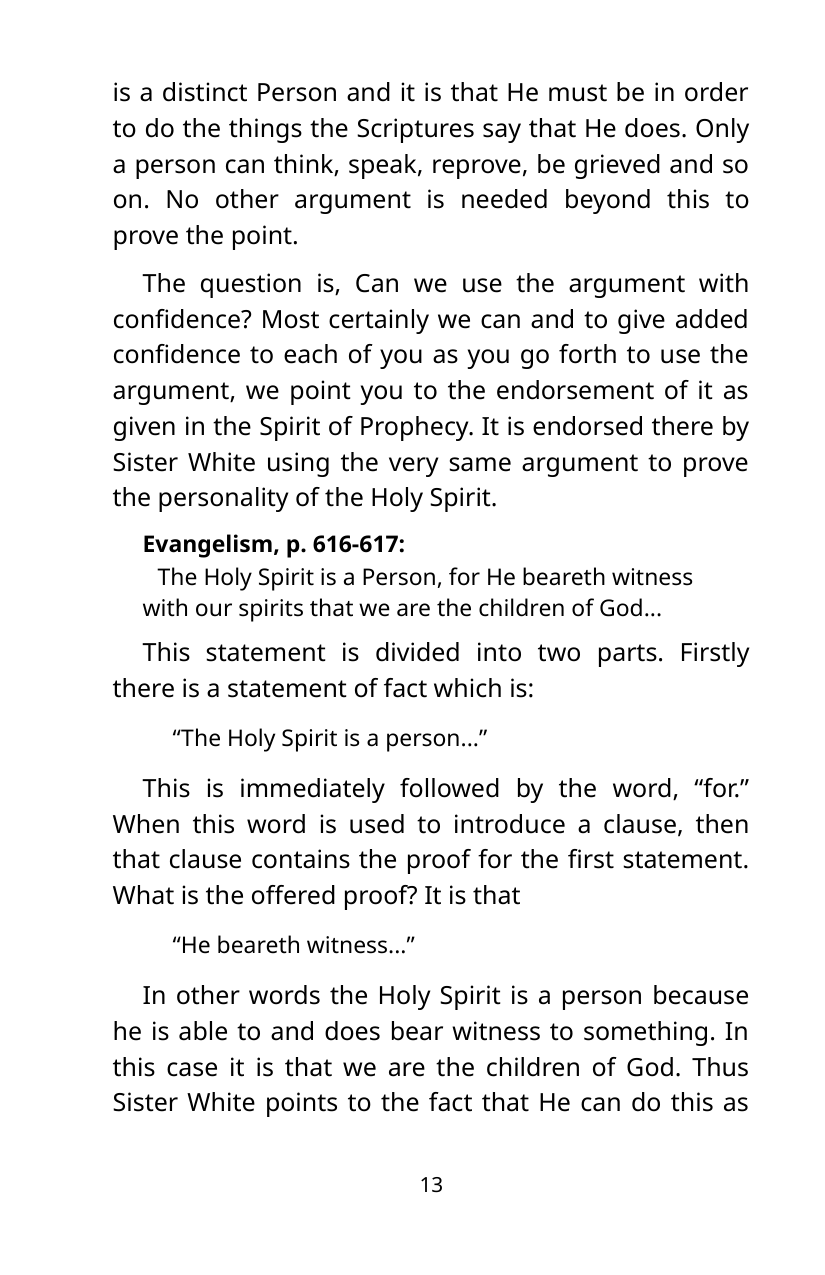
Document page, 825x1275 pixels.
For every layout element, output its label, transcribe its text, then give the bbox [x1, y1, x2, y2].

text In other words the Holy Spirit is a person because he is able to and does bear witness to something. In this case it is that we are the children of God. Thus Sister White points to the fact that He can do this as [112, 978, 750, 1119]
text “He beareth witness...” [142, 929, 720, 960]
text is a distinct Person and it is that He must be in order to do the things the Scriptures say that He does. Only a person can think, speak, reprove, be grieved and so on. No other argument is needed beyond this to prove the point. [112, 75, 750, 252]
text The Holy Spirit is a Person, for He beareth witness with our spirits that we are the children of God... [142, 561, 720, 623]
text “The Holy Spirit is a person...” [142, 722, 720, 753]
text Evangelism, p. 616-617: [142, 528, 750, 559]
text This is immediately followed by the word, “for.” When this word is used to introduce a clause, then that clause contains the proof for the first statement. What is the offered proof? It is that [112, 771, 750, 912]
text This statement is divided into two parts. Firstly there is a statement of fact which is: [112, 635, 750, 705]
text The question is, Can we use the argument with confidence? Most certainly we can and to give added confidence to each of you as you go forth to use the argument, we point you to the endorsement of it as given in the Spirit of Prophecy. It is endorsed there by Sister White using the very same argument to prove the personality of the Holy Spirit. [112, 266, 750, 514]
